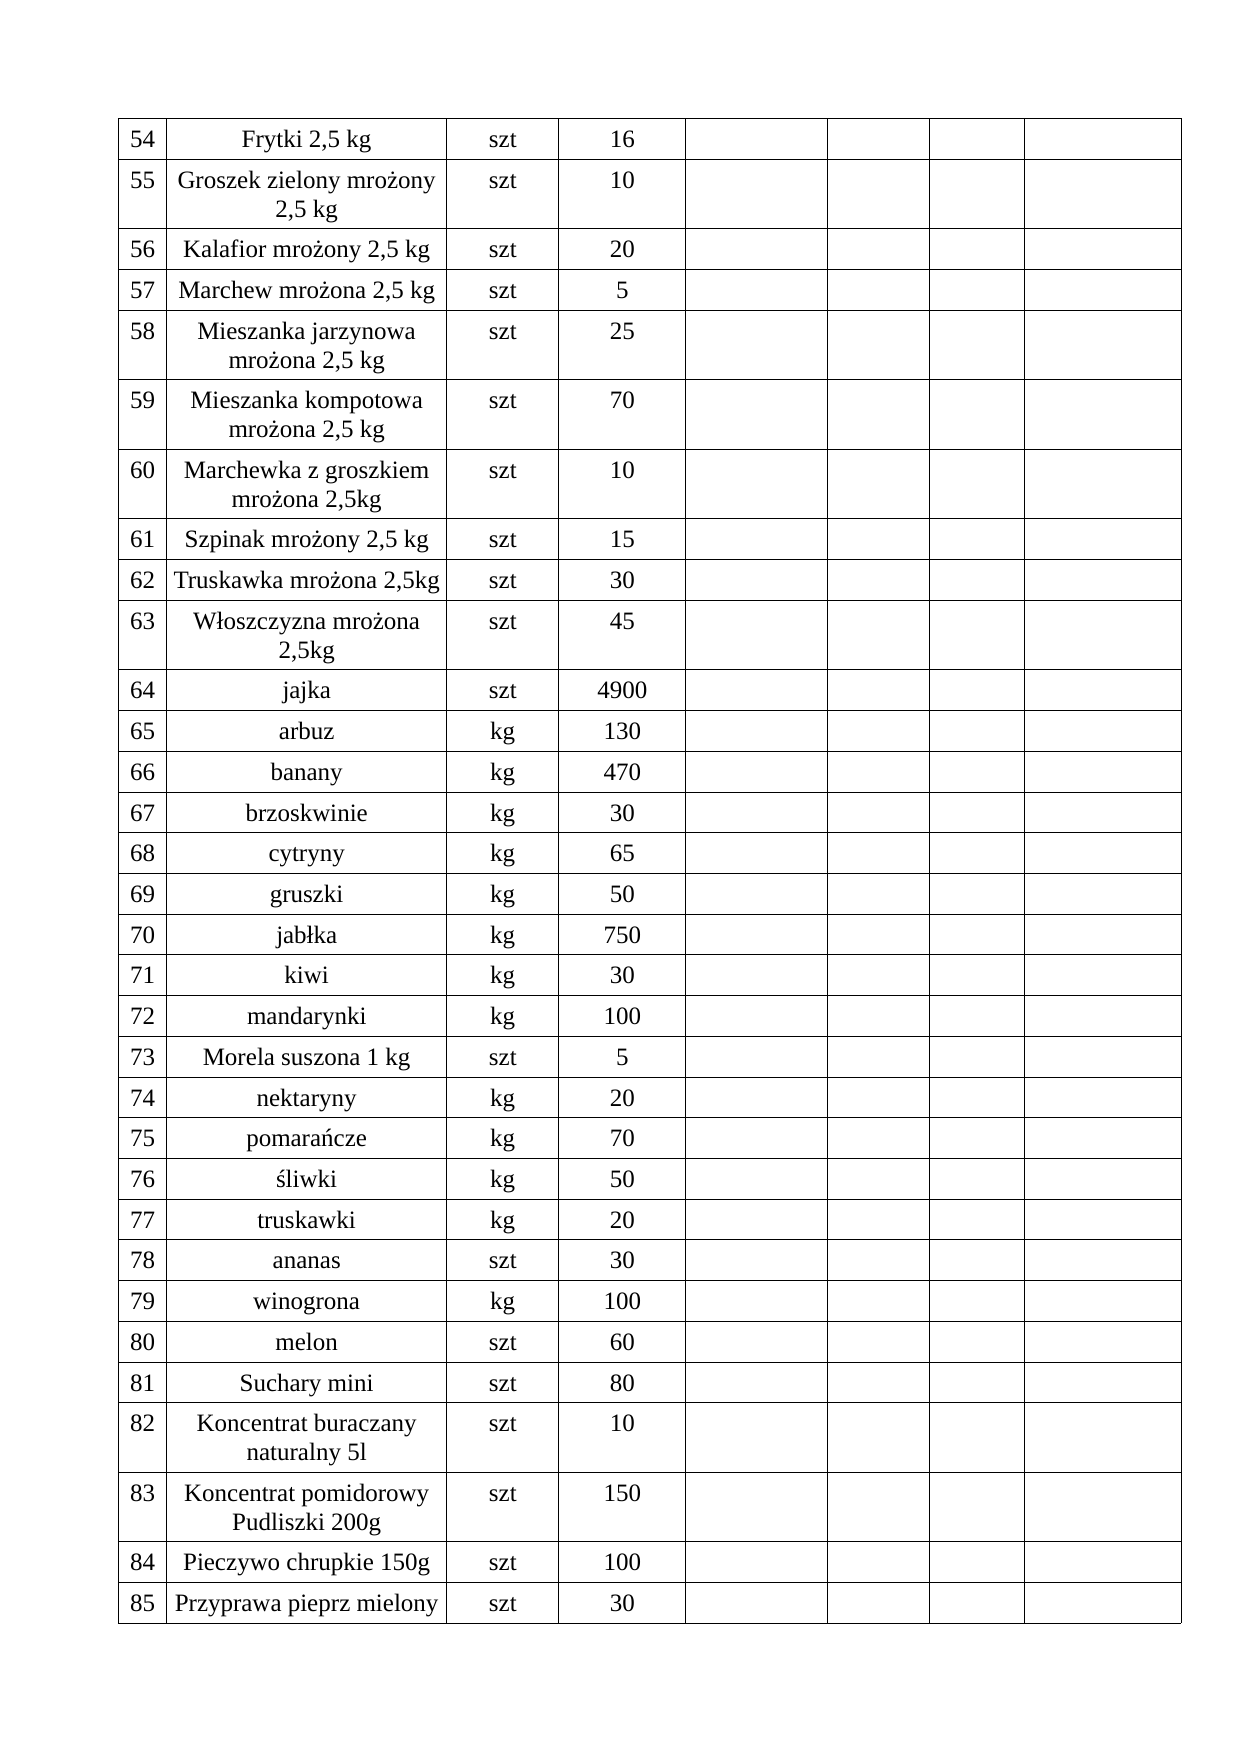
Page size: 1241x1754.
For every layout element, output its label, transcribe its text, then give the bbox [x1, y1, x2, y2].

table_cell 25 [559, 311, 685, 379]
table_cell [1025, 450, 1181, 518]
table_cell śliwki [167, 1159, 446, 1199]
table_cell [686, 752, 827, 791]
table_cell [686, 311, 827, 379]
table_cell [828, 119, 929, 159]
table_cell gruszki [167, 874, 446, 913]
table_cell [930, 996, 1024, 1036]
table_cell 80 [119, 1322, 166, 1362]
table_cell [686, 560, 827, 600]
table_cell [1025, 119, 1181, 159]
table_cell 100 [559, 1542, 685, 1582]
table_cell szt [447, 160, 558, 228]
table_cell [828, 1583, 929, 1623]
table_cell [686, 793, 827, 832]
table_cell 54 [119, 119, 166, 159]
table_cell 750 [559, 915, 685, 954]
table_cell 50 [559, 874, 685, 913]
table_cell [930, 1078, 1024, 1117]
table_cell szt [447, 450, 558, 518]
table_cell [686, 711, 827, 751]
table_cell [1025, 1542, 1181, 1582]
table_cell 60 [119, 450, 166, 518]
table_cell [686, 915, 827, 954]
table_cell szt [447, 380, 558, 449]
table_cell [930, 1037, 1024, 1076]
table_cell [930, 380, 1024, 449]
table_cell szt [447, 1542, 558, 1582]
table_cell 77 [119, 1200, 166, 1239]
table_cell 70 [559, 1118, 685, 1158]
table_cell [930, 670, 1024, 710]
table_cell kg [447, 1118, 558, 1158]
table_cell [930, 450, 1024, 518]
table_cell [828, 601, 929, 669]
table_cell [828, 833, 929, 873]
table_cell [828, 1473, 929, 1541]
table_cell 130 [559, 711, 685, 751]
table_cell brzoskwinie [167, 793, 446, 832]
table_cell 58 [119, 311, 166, 379]
table_cell 5 [559, 270, 685, 310]
table_cell [686, 119, 827, 159]
table_cell 5 [559, 1037, 685, 1076]
table_cell Truskawka mrożona 2,5kg [167, 560, 446, 600]
table_cell pomarańcze [167, 1118, 446, 1158]
table_cell [1025, 1240, 1181, 1280]
table_cell 100 [559, 996, 685, 1036]
table_cell [828, 793, 929, 832]
table_cell kg [447, 793, 558, 832]
table_cell kiwi [167, 955, 446, 995]
table_cell [1025, 833, 1181, 873]
table_cell Morela suszona 1 kg [167, 1037, 446, 1076]
table_cell Koncentrat buraczany naturalny 5l [167, 1403, 446, 1472]
table_cell [930, 519, 1024, 559]
table_cell 82 [119, 1403, 166, 1472]
table_cell [930, 915, 1024, 954]
table_cell [828, 229, 929, 269]
table_cell [686, 450, 827, 518]
table_cell banany [167, 752, 446, 791]
table_cell [828, 1200, 929, 1239]
table_cell 30 [559, 1583, 685, 1623]
table_cell 64 [119, 670, 166, 710]
table_cell [686, 1542, 827, 1582]
table_cell [930, 955, 1024, 995]
table_cell [828, 560, 929, 600]
table_cell [686, 1240, 827, 1280]
table_cell [1025, 1403, 1181, 1472]
table_cell 59 [119, 380, 166, 449]
table_cell 60 [559, 1322, 685, 1362]
table_cell [930, 1118, 1024, 1158]
table_cell 10 [559, 450, 685, 518]
table_cell [686, 1078, 827, 1117]
table_cell 10 [559, 160, 685, 228]
table_cell 74 [119, 1078, 166, 1117]
table_cell [686, 1322, 827, 1362]
table_cell Groszek zielony mrożony 2,5 kg [167, 160, 446, 228]
table_cell kg [447, 1078, 558, 1117]
table_cell 75 [119, 1118, 166, 1158]
table_cell [1025, 1473, 1181, 1541]
table_cell 20 [559, 1078, 685, 1117]
table_cell 83 [119, 1473, 166, 1541]
table_cell szt [447, 1037, 558, 1076]
table_cell 30 [559, 560, 685, 600]
table_cell [828, 711, 929, 751]
table_cell [930, 560, 1024, 600]
table_cell kg [447, 955, 558, 995]
table_cell kg [447, 1281, 558, 1321]
table_cell szt [447, 229, 558, 269]
table_cell [1025, 996, 1181, 1036]
table_cell [828, 450, 929, 518]
table_cell szt [447, 519, 558, 559]
table_cell [828, 1159, 929, 1199]
table_cell szt [447, 1473, 558, 1541]
table_cell 20 [559, 229, 685, 269]
table_cell truskawki [167, 1200, 446, 1239]
table_cell jajka [167, 670, 446, 710]
table_cell 45 [559, 601, 685, 669]
table_cell [686, 1403, 827, 1472]
table_cell 55 [119, 160, 166, 228]
table_cell [828, 1037, 929, 1076]
table_cell szt [447, 119, 558, 159]
table_cell 66 [119, 752, 166, 791]
table_cell [686, 601, 827, 669]
table_cell Szpinak mrożony 2,5 kg [167, 519, 446, 559]
table_cell 76 [119, 1159, 166, 1199]
table_cell 50 [559, 1159, 685, 1199]
table_cell [1025, 1159, 1181, 1199]
table_cell [828, 1542, 929, 1582]
table_cell Kalafior mrożony 2,5 kg [167, 229, 446, 269]
table_cell [828, 1240, 929, 1280]
table_cell Frytki 2,5 kg [167, 119, 446, 159]
table_cell winogrona [167, 1281, 446, 1321]
table_cell 4900 [559, 670, 685, 710]
table_cell [686, 833, 827, 873]
table_cell [828, 1281, 929, 1321]
table_cell szt [447, 560, 558, 600]
table_cell [1025, 752, 1181, 791]
table_cell kg [447, 711, 558, 751]
table_cell szt [447, 270, 558, 310]
table_cell 62 [119, 560, 166, 600]
table_cell arbuz [167, 711, 446, 751]
table_cell Suchary mini [167, 1363, 446, 1402]
table_cell [930, 1200, 1024, 1239]
table_cell [686, 955, 827, 995]
table_cell szt [447, 601, 558, 669]
table_cell [828, 874, 929, 913]
table_cell [930, 793, 1024, 832]
table_cell Mieszanka kompotowa mrożona 2,5 kg [167, 380, 446, 449]
table_cell 30 [559, 793, 685, 832]
table_cell Włoszczyzna mrożona 2,5kg [167, 601, 446, 669]
table_cell [930, 1583, 1024, 1623]
table_cell [930, 1322, 1024, 1362]
table_cell kg [447, 874, 558, 913]
table_cell 72 [119, 996, 166, 1036]
table_cell 65 [119, 711, 166, 751]
table_cell [686, 160, 827, 228]
table_cell 15 [559, 519, 685, 559]
table_cell [828, 519, 929, 559]
table_cell Marchew mrożona 2,5 kg [167, 270, 446, 310]
table_cell [1025, 793, 1181, 832]
table_cell [686, 519, 827, 559]
table_cell [686, 380, 827, 449]
table_cell [686, 1281, 827, 1321]
table_cell Mieszanka jarzynowa mrożona 2,5 kg [167, 311, 446, 379]
table_cell Koncentrat pomidorowy Pudliszki 200g [167, 1473, 446, 1541]
table_cell 67 [119, 793, 166, 832]
table_cell [1025, 1037, 1181, 1076]
table_cell mandarynki [167, 996, 446, 1036]
table_cell [828, 1363, 929, 1402]
table_cell [930, 711, 1024, 751]
table_cell 20 [559, 1200, 685, 1239]
table_cell [828, 160, 929, 228]
table_cell [1025, 1322, 1181, 1362]
table_cell 70 [559, 380, 685, 449]
table_cell [828, 311, 929, 379]
table_cell [686, 1200, 827, 1239]
table_cell [930, 874, 1024, 913]
table_cell [1025, 229, 1181, 269]
table_cell Pieczywo chrupkie 150g [167, 1542, 446, 1582]
table_cell Przyprawa pieprz mielony [167, 1583, 446, 1623]
table_cell [1025, 874, 1181, 913]
table_cell [686, 1159, 827, 1199]
table_cell [828, 1322, 929, 1362]
table_cell [1025, 1281, 1181, 1321]
table_cell 78 [119, 1240, 166, 1280]
table_cell szt [447, 1583, 558, 1623]
table_cell 65 [559, 833, 685, 873]
table_cell [930, 752, 1024, 791]
table_cell 30 [559, 1240, 685, 1280]
table_cell szt [447, 1240, 558, 1280]
table_cell [828, 670, 929, 710]
table_cell 16 [559, 119, 685, 159]
table_cell [930, 229, 1024, 269]
table_cell [686, 229, 827, 269]
table_cell kg [447, 752, 558, 791]
table_cell [1025, 519, 1181, 559]
table_cell [1025, 1583, 1181, 1623]
table_cell [1025, 560, 1181, 600]
table_cell Marchewka z groszkiem mrożona 2,5kg [167, 450, 446, 518]
table_cell [1025, 601, 1181, 669]
table_cell szt [447, 1363, 558, 1402]
table_cell [828, 996, 929, 1036]
table_cell [828, 270, 929, 310]
table_cell 30 [559, 955, 685, 995]
table_cell [828, 915, 929, 954]
table_cell 57 [119, 270, 166, 310]
table_cell [1025, 915, 1181, 954]
table_cell 85 [119, 1583, 166, 1623]
table_cell 470 [559, 752, 685, 791]
table_cell [828, 1403, 929, 1472]
table_cell [930, 1473, 1024, 1541]
table_cell [1025, 1078, 1181, 1117]
table_cell jabłka [167, 915, 446, 954]
table_cell kg [447, 1200, 558, 1239]
table_cell [1025, 670, 1181, 710]
table_cell [828, 955, 929, 995]
table_cell [686, 1363, 827, 1402]
table_cell 73 [119, 1037, 166, 1076]
table_cell 68 [119, 833, 166, 873]
table_cell [686, 670, 827, 710]
table_cell [930, 1240, 1024, 1280]
table_cell [1025, 160, 1181, 228]
table_cell szt [447, 311, 558, 379]
table_cell melon [167, 1322, 446, 1362]
table_cell 79 [119, 1281, 166, 1321]
table_cell ananas [167, 1240, 446, 1280]
table_cell kg [447, 833, 558, 873]
table_cell [828, 1118, 929, 1158]
table_cell cytryny [167, 833, 446, 873]
table_cell [686, 874, 827, 913]
table_cell kg [447, 996, 558, 1036]
table_cell 100 [559, 1281, 685, 1321]
table_cell [930, 1542, 1024, 1582]
table_cell 80 [559, 1363, 685, 1402]
table_cell 150 [559, 1473, 685, 1541]
table_cell 81 [119, 1363, 166, 1402]
table_cell [930, 270, 1024, 310]
table_cell [1025, 711, 1181, 751]
table_cell [1025, 1200, 1181, 1239]
table_cell [930, 1281, 1024, 1321]
table_cell [1025, 1363, 1181, 1402]
table_cell [930, 601, 1024, 669]
table_cell [1025, 270, 1181, 310]
table_cell [686, 1037, 827, 1076]
table_cell 63 [119, 601, 166, 669]
table_cell 84 [119, 1542, 166, 1582]
table_cell [686, 270, 827, 310]
table_cell [686, 1583, 827, 1623]
table_cell [828, 752, 929, 791]
table_cell [686, 996, 827, 1036]
table_cell 70 [119, 915, 166, 954]
table_cell kg [447, 1159, 558, 1199]
table_cell [686, 1473, 827, 1541]
table_cell [930, 1363, 1024, 1402]
table_cell [930, 311, 1024, 379]
table_cell nektaryny [167, 1078, 446, 1117]
table_cell 71 [119, 955, 166, 995]
table_cell [1025, 1118, 1181, 1158]
table_cell [930, 1159, 1024, 1199]
table_cell [1025, 380, 1181, 449]
table_cell szt [447, 1322, 558, 1362]
table_cell 10 [559, 1403, 685, 1472]
table_cell [1025, 311, 1181, 379]
table_cell 61 [119, 519, 166, 559]
table_cell 56 [119, 229, 166, 269]
table_cell kg [447, 915, 558, 954]
table_cell 69 [119, 874, 166, 913]
table_cell [930, 1403, 1024, 1472]
table_cell szt [447, 1403, 558, 1472]
table_cell [1025, 955, 1181, 995]
table_cell [930, 833, 1024, 873]
table_cell [686, 1118, 827, 1158]
table_cell szt [447, 670, 558, 710]
table_cell [828, 1078, 929, 1117]
table_cell [828, 380, 929, 449]
table_cell [930, 119, 1024, 159]
table_cell [930, 160, 1024, 228]
